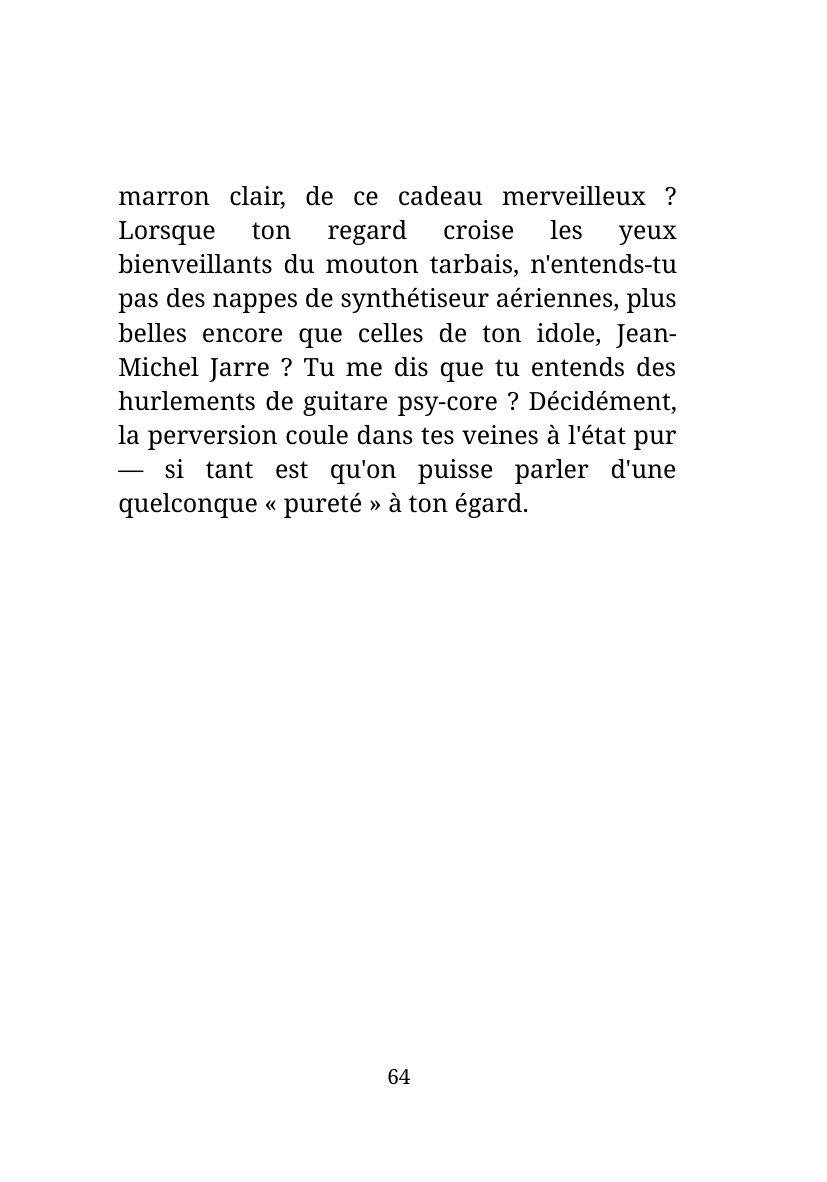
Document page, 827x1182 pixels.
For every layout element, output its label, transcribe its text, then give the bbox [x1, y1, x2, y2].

text marron clair, de ce cadeau merveilleux ? Lorsque ton regard croise les yeux bienveillants du mouton tarbais, n'entends-tu pas des nappes de synthétiseur aériennes, plus belles encore que celles de ton idole, Jean-Michel Jarre ? Tu me dis que tu entends des hurlements de guitare psy-core ? Décidément, la perversion coule dans tes veines à l'état pur — si tant est qu'on puisse parler d'une quelconque « pureté » à ton égard. [118, 179, 677, 519]
